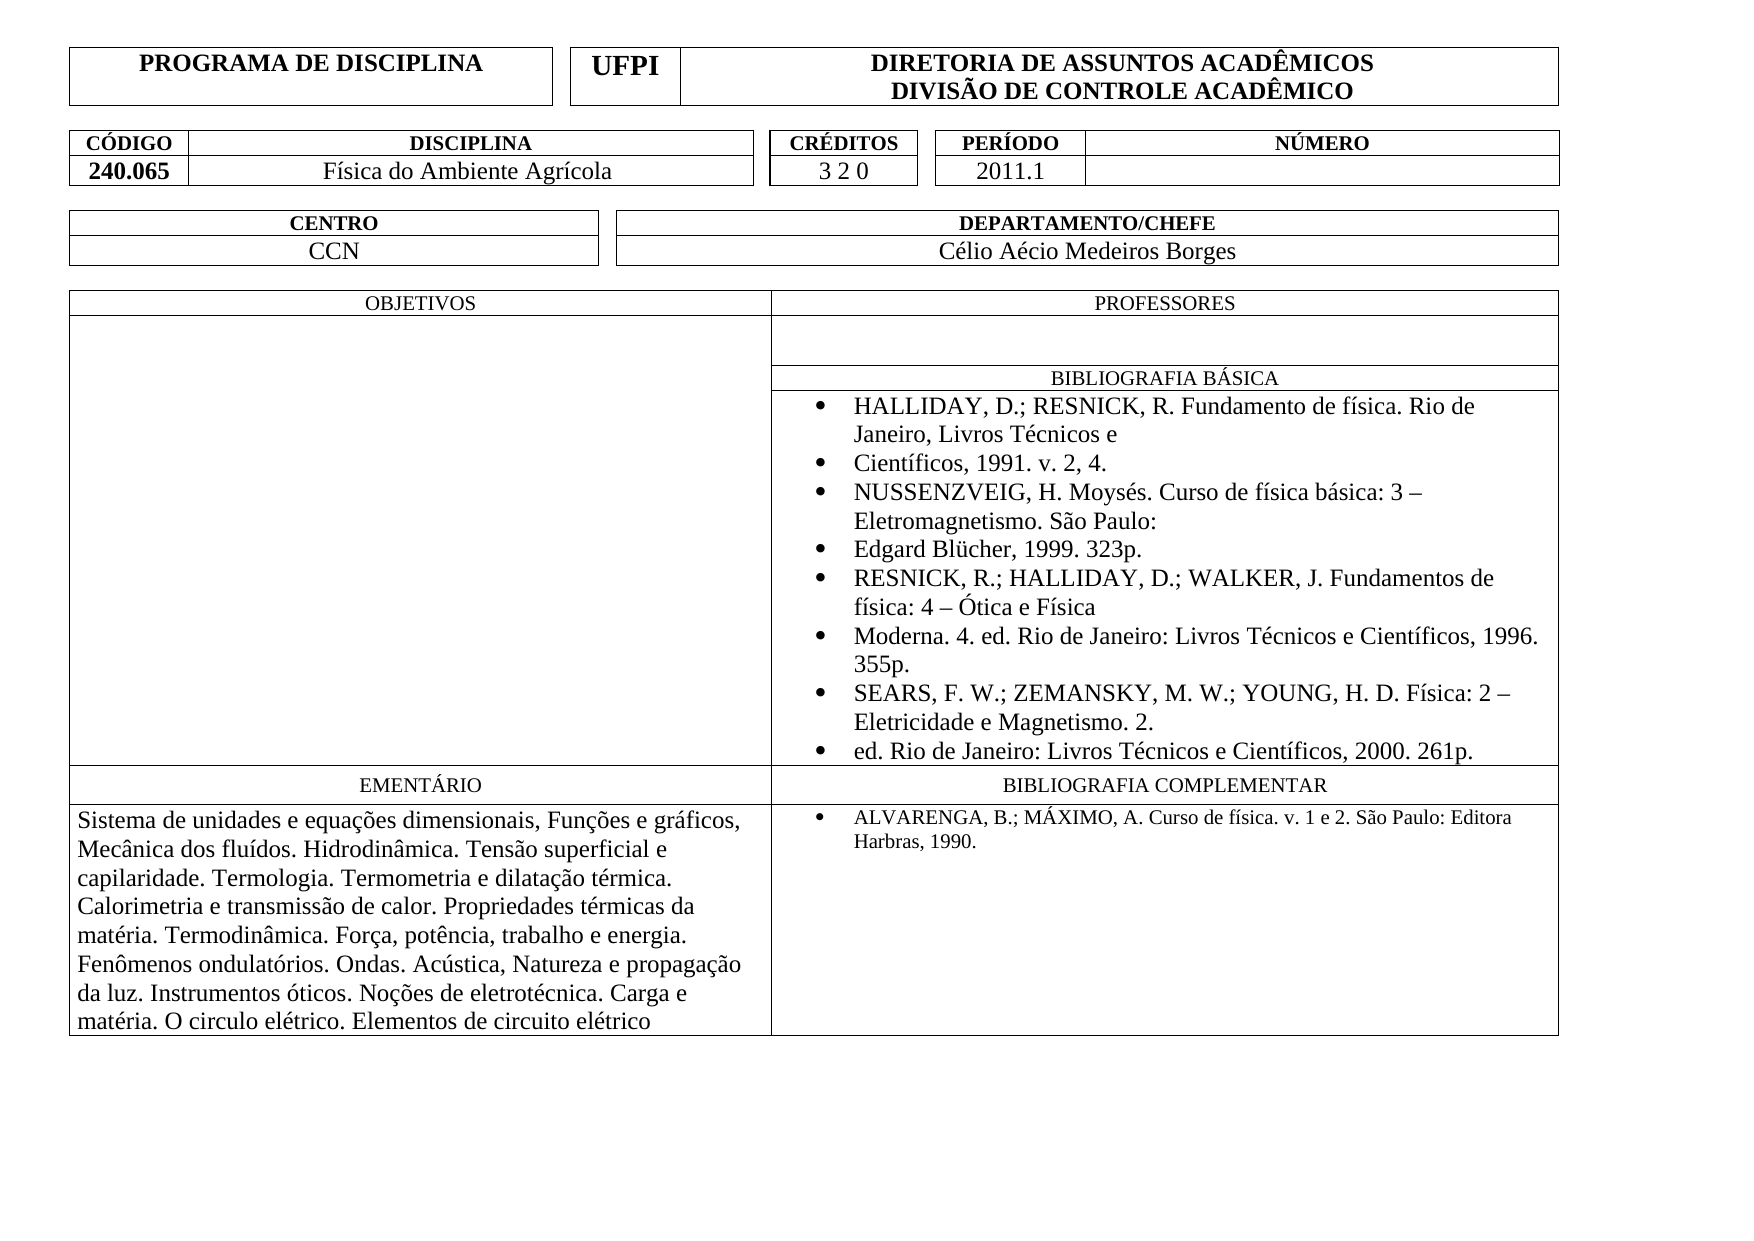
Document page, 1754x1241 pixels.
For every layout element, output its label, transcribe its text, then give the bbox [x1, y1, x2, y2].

table_cell 3 2 0 [771, 156, 917, 185]
table_header [553, 47, 570, 105]
table_cell [1086, 156, 1559, 185]
table_cell BIBLIOGRAFIA BÁSICA [772, 366, 1558, 390]
table_header PROFESSORES [772, 291, 1558, 315]
table_cell [754, 155, 769, 185]
table_header CRÉDITOS [771, 131, 917, 155]
table_cell [70, 390, 771, 764]
table_cell [599, 235, 616, 265]
table_cell ALVARENGA, B.; MÁXIMO, A. Curso de física. v. 1 e 2. São Paulo: Editora Harbras, 1990. [772, 805, 1558, 1035]
table_cell EMENTÁRIO [70, 766, 771, 804]
table_cell Célio Aécio Medeiros Borges [617, 236, 1558, 265]
table_header DEPARTAMENTO/CHEFE [617, 211, 1558, 235]
table_header [918, 130, 935, 155]
table_header CENTRO [70, 211, 598, 235]
table_cell CCN [70, 236, 598, 265]
table_cell [918, 155, 935, 185]
table_cell [70, 316, 771, 364]
table_header [599, 210, 616, 235]
table_cell Física do Ambiente Agrícola [189, 156, 753, 185]
table_cell BIBLIOGRAFIA COMPLEMENTAR [772, 766, 1558, 804]
table_cell 240.065 [70, 156, 188, 185]
table_header PROGRAMA DE DISCIPLINA [70, 48, 552, 105]
table_header [754, 130, 769, 155]
table_cell HALLIDAY, D.; RESNICK, R. Fundamento de física. Rio de Janeiro, Livros Técnicos e Científicos, 1991. v. 2, 4. NUSSENZVEIG, H. Moysés. Curso de física básica: 3 – Eletromagnetismo. São Paulo: Edgard Blücher, 1999. 323p. RESNICK, R.; HALLIDAY, D.; WALKER, J. Fundamentos de física: 4 – Ótica e Física Moderna. 4. ed. Rio de Janeiro: Livros Técnicos e Científicos, 1996. 355p. SEARS, F. W.; ZEMANSKY, M. W.; YOUNG, H. D. Física: 2 – Eletricidade e Magnetismo. 2. ed. Rio de Janeiro: Livros Técnicos e Científicos, 2000. 261p. [772, 391, 1558, 764]
table_header CÓDIGO [70, 131, 188, 155]
table_header NÚMERO [1086, 131, 1559, 155]
table_header DISCIPLINA [189, 131, 753, 155]
table_header OBJETIVOS [70, 291, 771, 315]
table_cell [70, 365, 771, 390]
table_cell [772, 316, 1558, 364]
table_header DIRETORIA DE ASSUNTOS ACADÊMICOS DIVISÃO DE CONTROLE ACADÊMICO [681, 48, 1558, 105]
table_header PERÍODO [936, 131, 1085, 155]
table_cell 2011.1 [936, 156, 1085, 185]
table_header UFPI [571, 48, 680, 105]
table_cell Sistema de unidades e equações dimensionais, Funções e gráficos, Mecânica dos fluídos. Hidrodinâmica. Tensão superficial e capilaridade. Termologia. Termometria e dilatação térmica. Calorimetria e transmissão de calor. Propriedades térmicas da matéria. Termodinâmica. Força, potência, trabalho e energia. Fenômenos ondulatórios. Ondas. Acústica, Natureza e propagação da luz. Instrumentos óticos. Noções de eletrotécnica. Carga e matéria. O circulo elétrico. Elementos de circuito elétrico [70, 805, 771, 1035]
